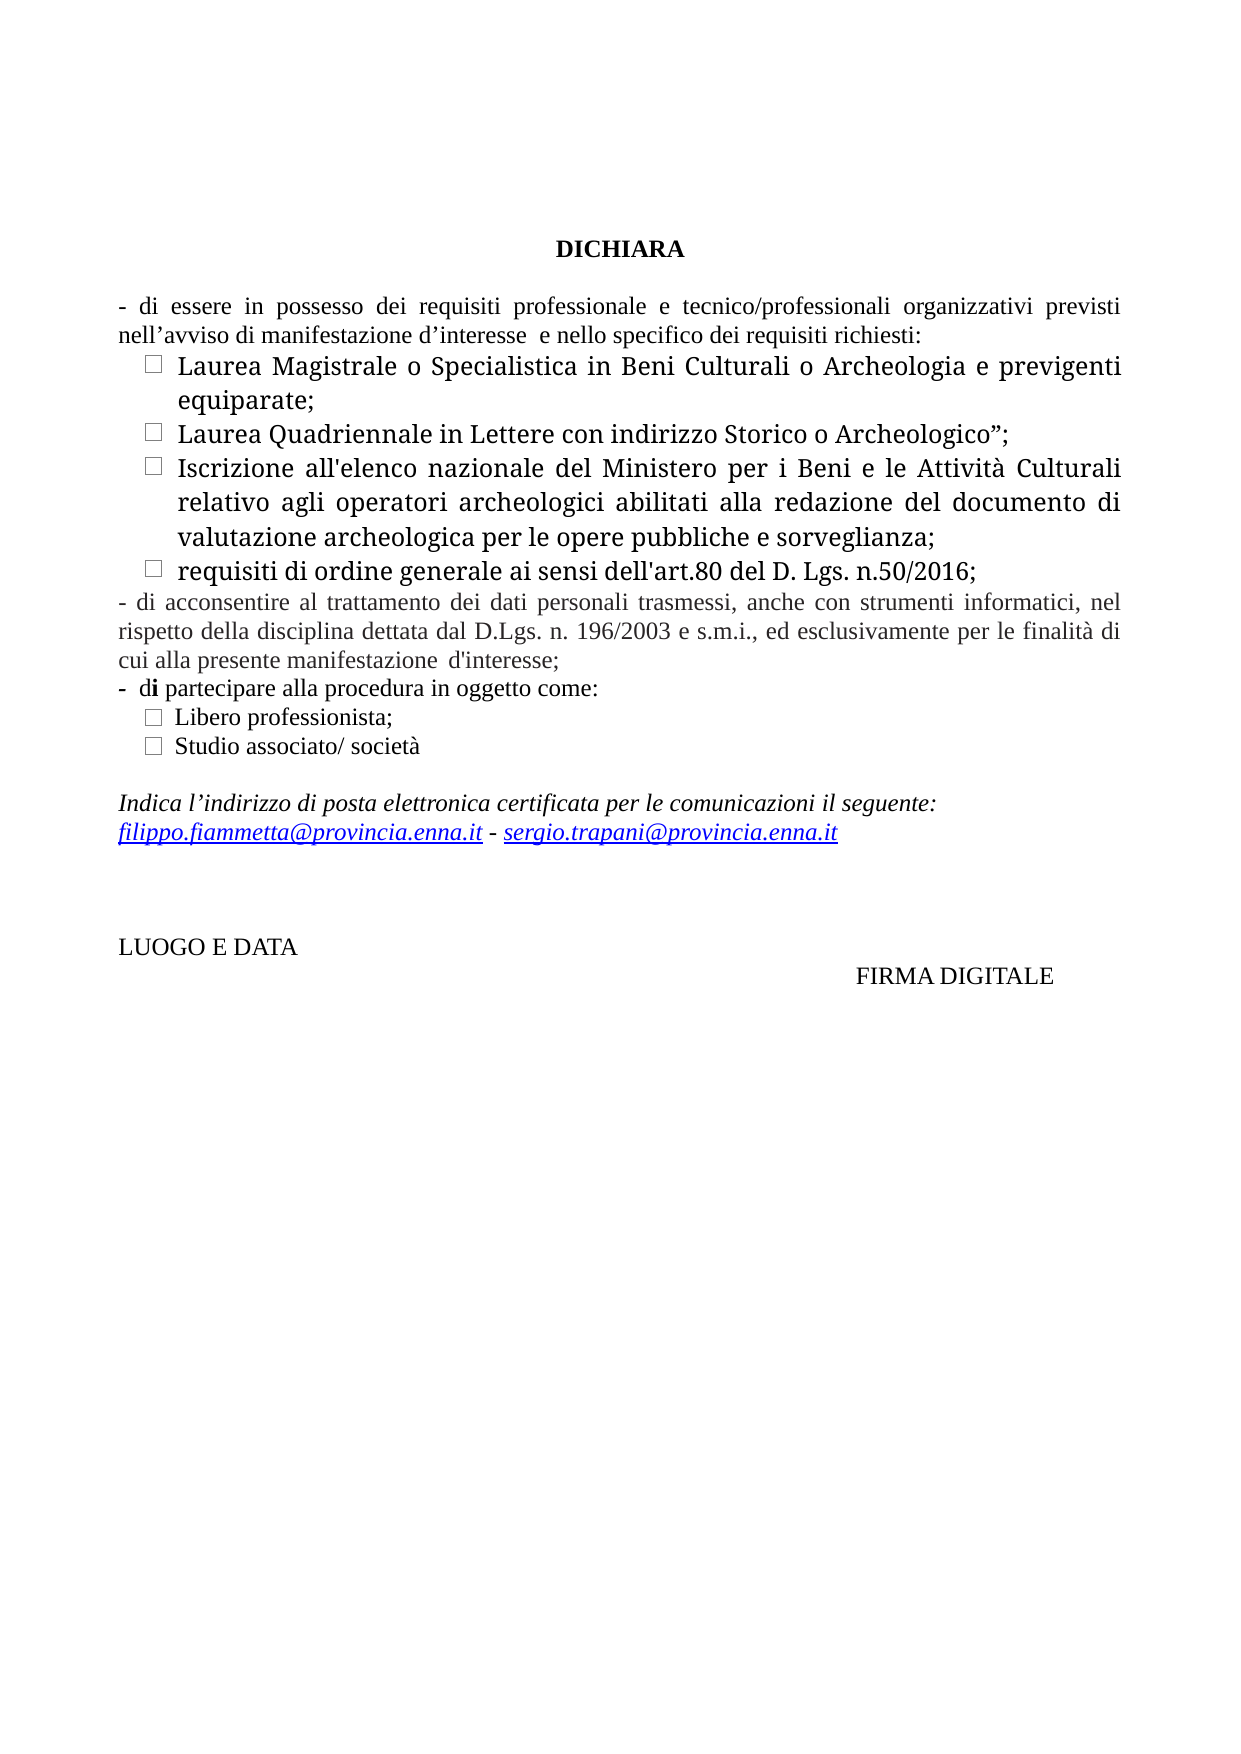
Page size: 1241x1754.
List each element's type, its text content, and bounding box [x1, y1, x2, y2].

text FIRMA DIGITALE [118, 961, 1122, 990]
text Indica l’indirizzo di posta elettronica certificata per le comunicazioni il seguente: [118, 788, 1122, 817]
text Studio associato/ società [118, 731, 1122, 760]
text - di acconsentire al trattamento dei dati personali trasmessi, anche con strumenti informatici, nel rispetto della disciplina dettata dal D.Lgs. n. 196/2003 e s.m.i., ed esclusivamente per le finalità di cui alla presente manifestazione d'interesse; [118, 587, 1122, 673]
text DICHIARA [118, 234, 1122, 263]
text - di partecipare alla procedura in oggetto come: [118, 673, 1122, 702]
list Laurea Quadriennale in Lettere con indirizzo Storico o Archeologico”; [177, 417, 1122, 451]
text filippo.fiammetta@provincia.enna.it - sergio.trapani@provincia.enna.it [118, 817, 1122, 846]
list Iscrizione all'elenco nazionale del Ministero per i Beni e le Attività Culturali relativo agli operatori archeologici abilitati alla redazione del documento di valutazione archeologica per le opere pubbliche e sorveglianza; [177, 451, 1122, 553]
text LUOGO E DATA [118, 932, 1122, 961]
list Laurea Magistrale o Specialistica in Beni Culturali o Archeologia e previgenti equiparate; [177, 349, 1122, 417]
list requisiti di ordine generale ai sensi dell'art.80 del D. Lgs. n.50/2016; [177, 553, 1122, 587]
text - di essere in possesso dei requisiti professionale e tecnico/professionali organizzativi previsti nell’avviso di manifestazione d’interesse e nello specifico dei requisiti richiesti: [118, 291, 1122, 349]
text Libero professionista; [118, 702, 1122, 731]
